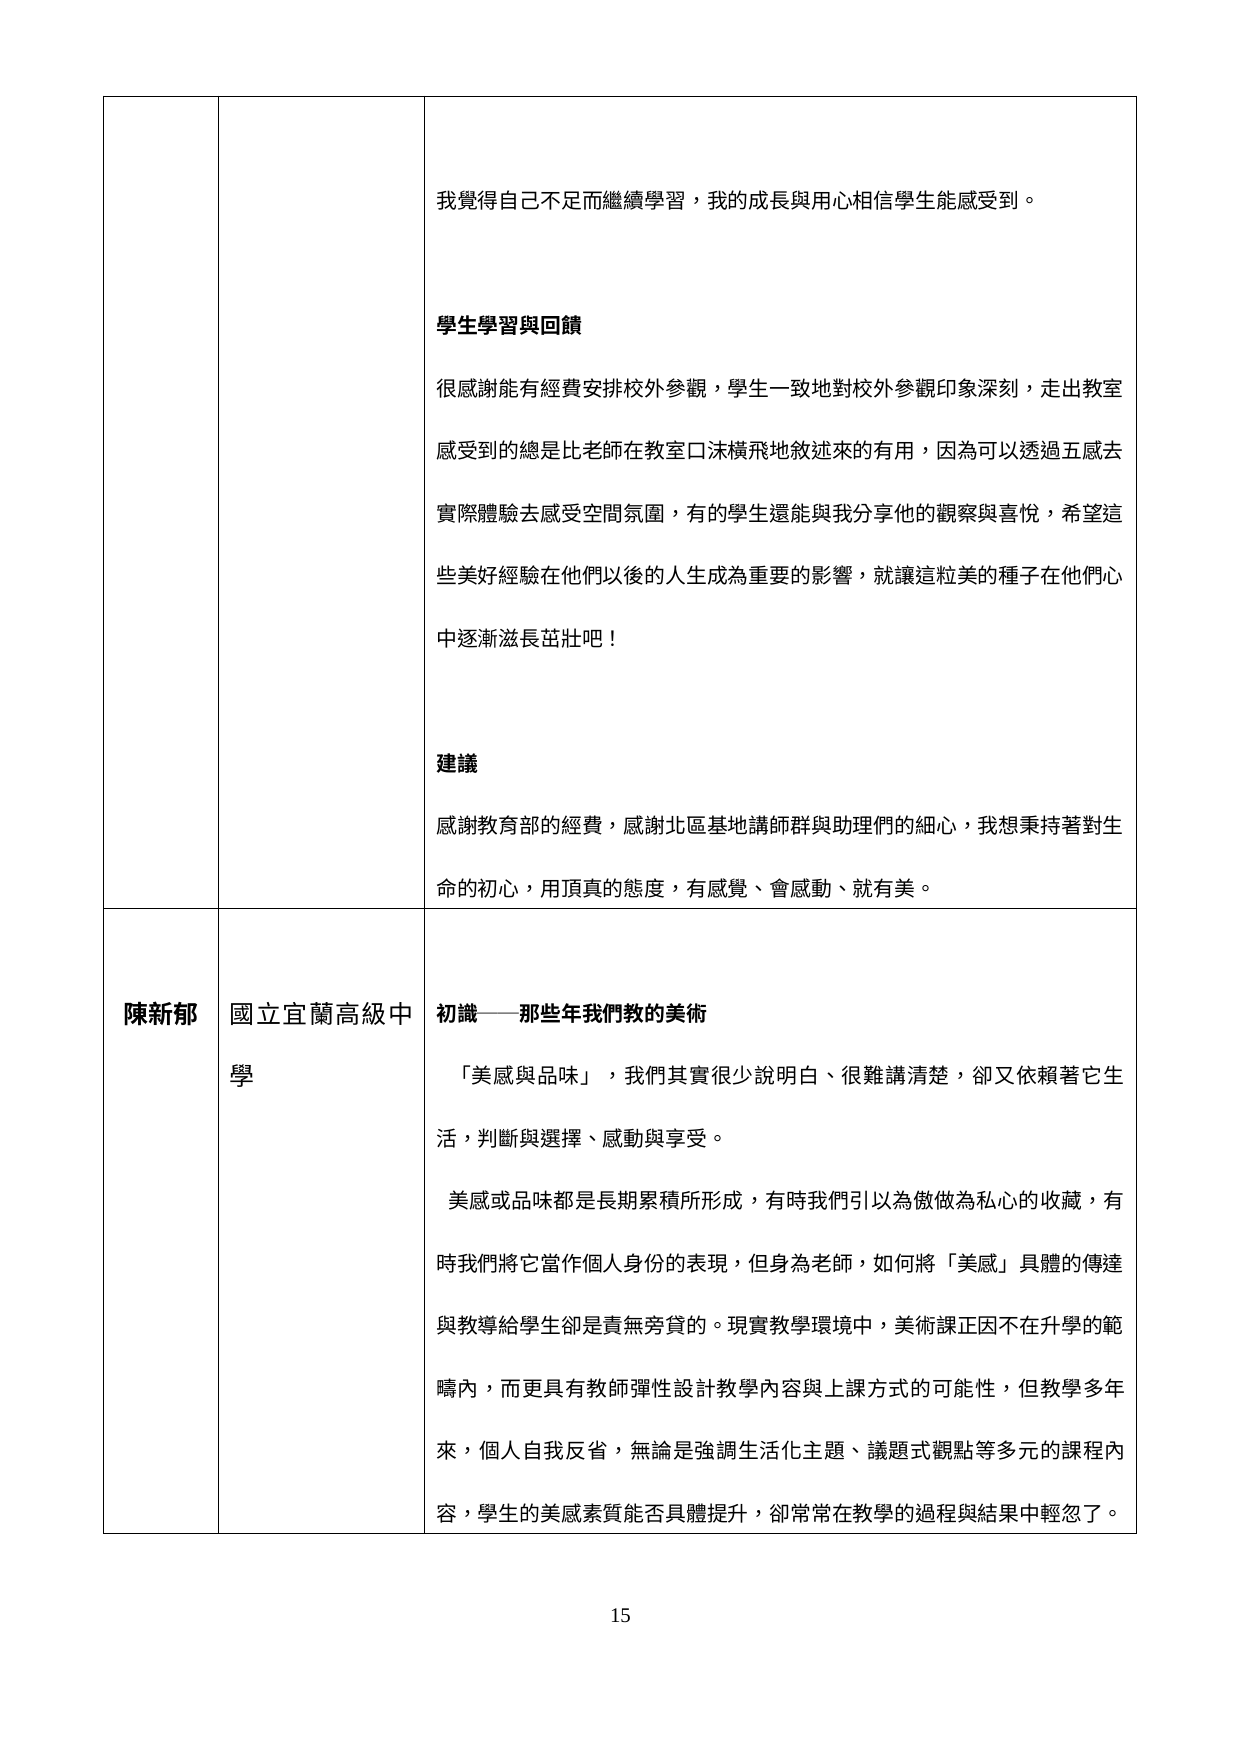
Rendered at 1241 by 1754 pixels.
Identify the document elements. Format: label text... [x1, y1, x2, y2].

table_cell 初識──那些年我們教的美術 「美感與品味」，我們其實很少說明白、很難講清楚，卻又依賴著它生活，判斷與選擇、感動與享受。 美感或品味都是長期累積所形成，有時我們引以為傲做為私心的收藏，有時我們將它當作個人身份的表現，但身為老師，如何將「美感」具體的傳達與教導給學生卻是責無旁貸的。現實教學環境中，美術課正因不在升學的範疇內，而更具有教師彈性設計教學內容與上課方式的可能性，但教學多年來，個人自我反省，無論是強調生活化主題、議題式觀點等多元的課程內容，學生的美感素質能否具體提升，卻常常在教學的過程與結果中輕忽了。 [425, 909, 1136, 1533]
table_cell 陳新郁 [104, 909, 218, 1533]
table_cell 我覺得自己不足而繼續學習，我的成長與用心相信學生能感受到。 學生學習與回饋 很感謝能有經費安排校外參觀，學生一致地對校外參觀印象深刻，走出教室感受到的總是比老師在教室口沫橫飛地敘述來的有用，因為可以透過五感去實際體驗去感受空間氛圍，有的學生還能與我分享他的觀察與喜悅，希望這些美好經驗在他們以後的人生成為重要的影響，就讓這粒美的種子在他們心中逐漸滋長茁壯吧！ 建議 感謝教育部的經費，感謝北區基地講師群與助理們的細心，我想秉持著對生命的初心，用頂真的態度，有感覺、會感動、就有美。 [425, 97, 1136, 908]
table_cell [104, 97, 218, 908]
table_cell 國立宜蘭高級中學 [219, 909, 424, 1533]
table_cell [219, 97, 424, 908]
